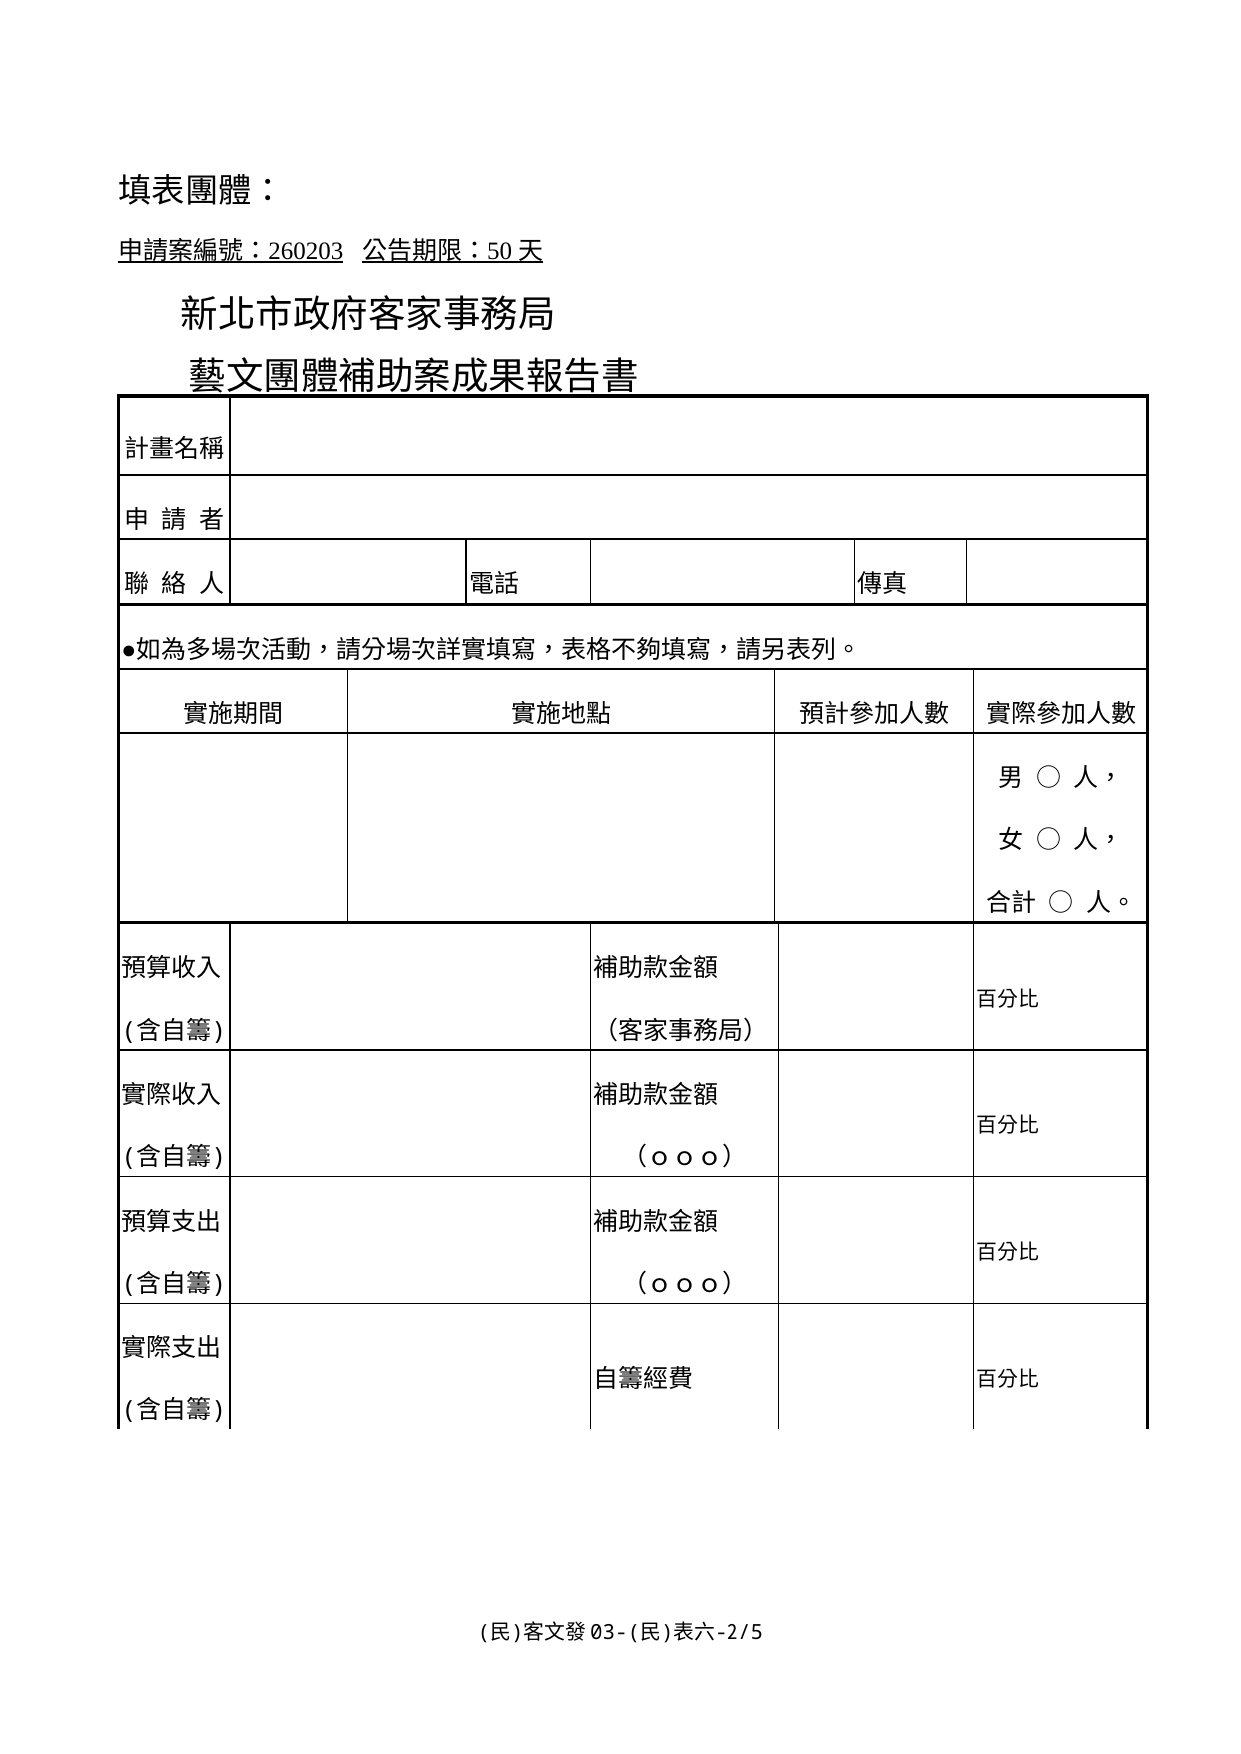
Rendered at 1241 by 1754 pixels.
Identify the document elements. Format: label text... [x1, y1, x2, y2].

table_cell [348, 734, 774, 921]
table_cell 自籌經費 [591, 1304, 778, 1429]
table_cell 百分比 [974, 924, 1146, 1049]
table_cell [779, 924, 973, 1049]
table_cell [120, 734, 347, 921]
table_cell [775, 734, 973, 921]
text 申請案編號：260203 公告期限：50 天 [118, 207, 1122, 269]
table_cell 電話 [467, 540, 590, 602]
table_cell 百分比 [974, 1177, 1146, 1302]
table_cell [231, 1051, 590, 1176]
table_cell 實施期間 [120, 670, 347, 732]
table_cell 預計參加人數 [775, 670, 973, 732]
table_cell 實施地點 [348, 670, 774, 732]
table_cell [779, 1177, 973, 1302]
table_cell ●如為多場次活動，請分場次詳實填寫，表格不夠填寫，請另表列。 [120, 606, 1146, 668]
table_cell 補助款金額 （ｏｏｏ） [591, 1051, 778, 1176]
table_cell 百分比 [974, 1304, 1146, 1429]
table_cell [231, 476, 1146, 538]
text 填表團體： [118, 144, 1122, 207]
table_cell [231, 540, 465, 602]
table_cell 藝文團體補助案成果報告書 [118, 332, 1148, 394]
table_cell 實際支出(含自籌) [120, 1304, 229, 1429]
table_cell [967, 540, 1146, 602]
table_cell [591, 540, 854, 602]
table_cell [779, 1304, 973, 1429]
table_cell 傳真 [855, 540, 966, 602]
table_cell [231, 924, 590, 1049]
table_cell 補助款金額 （ｏｏｏ） [591, 1177, 778, 1302]
table_cell 實際參加人數 [974, 670, 1146, 732]
table_cell 百分比 [974, 1051, 1146, 1176]
table_cell 補助款金額 （客家事務局） [591, 924, 778, 1049]
table_cell 預算收入(含自籌) [120, 924, 229, 1049]
table_cell 聯 絡 人 [120, 540, 229, 602]
table_cell 實際收入(含自籌) [120, 1051, 229, 1176]
table_cell 預算支出(含自籌) [120, 1177, 229, 1302]
table_cell 男 ○ 人， 女 ○ 人， 合計 ○ 人。 [974, 734, 1146, 921]
table_cell [231, 1177, 590, 1302]
table_header 新北市政府客家事務局 [118, 269, 1148, 332]
table_cell [779, 1051, 973, 1176]
table_cell 申 請 者 [120, 476, 229, 538]
table_cell [231, 398, 1146, 474]
table_cell 計畫名稱 [120, 398, 229, 474]
table_cell [231, 1304, 590, 1429]
